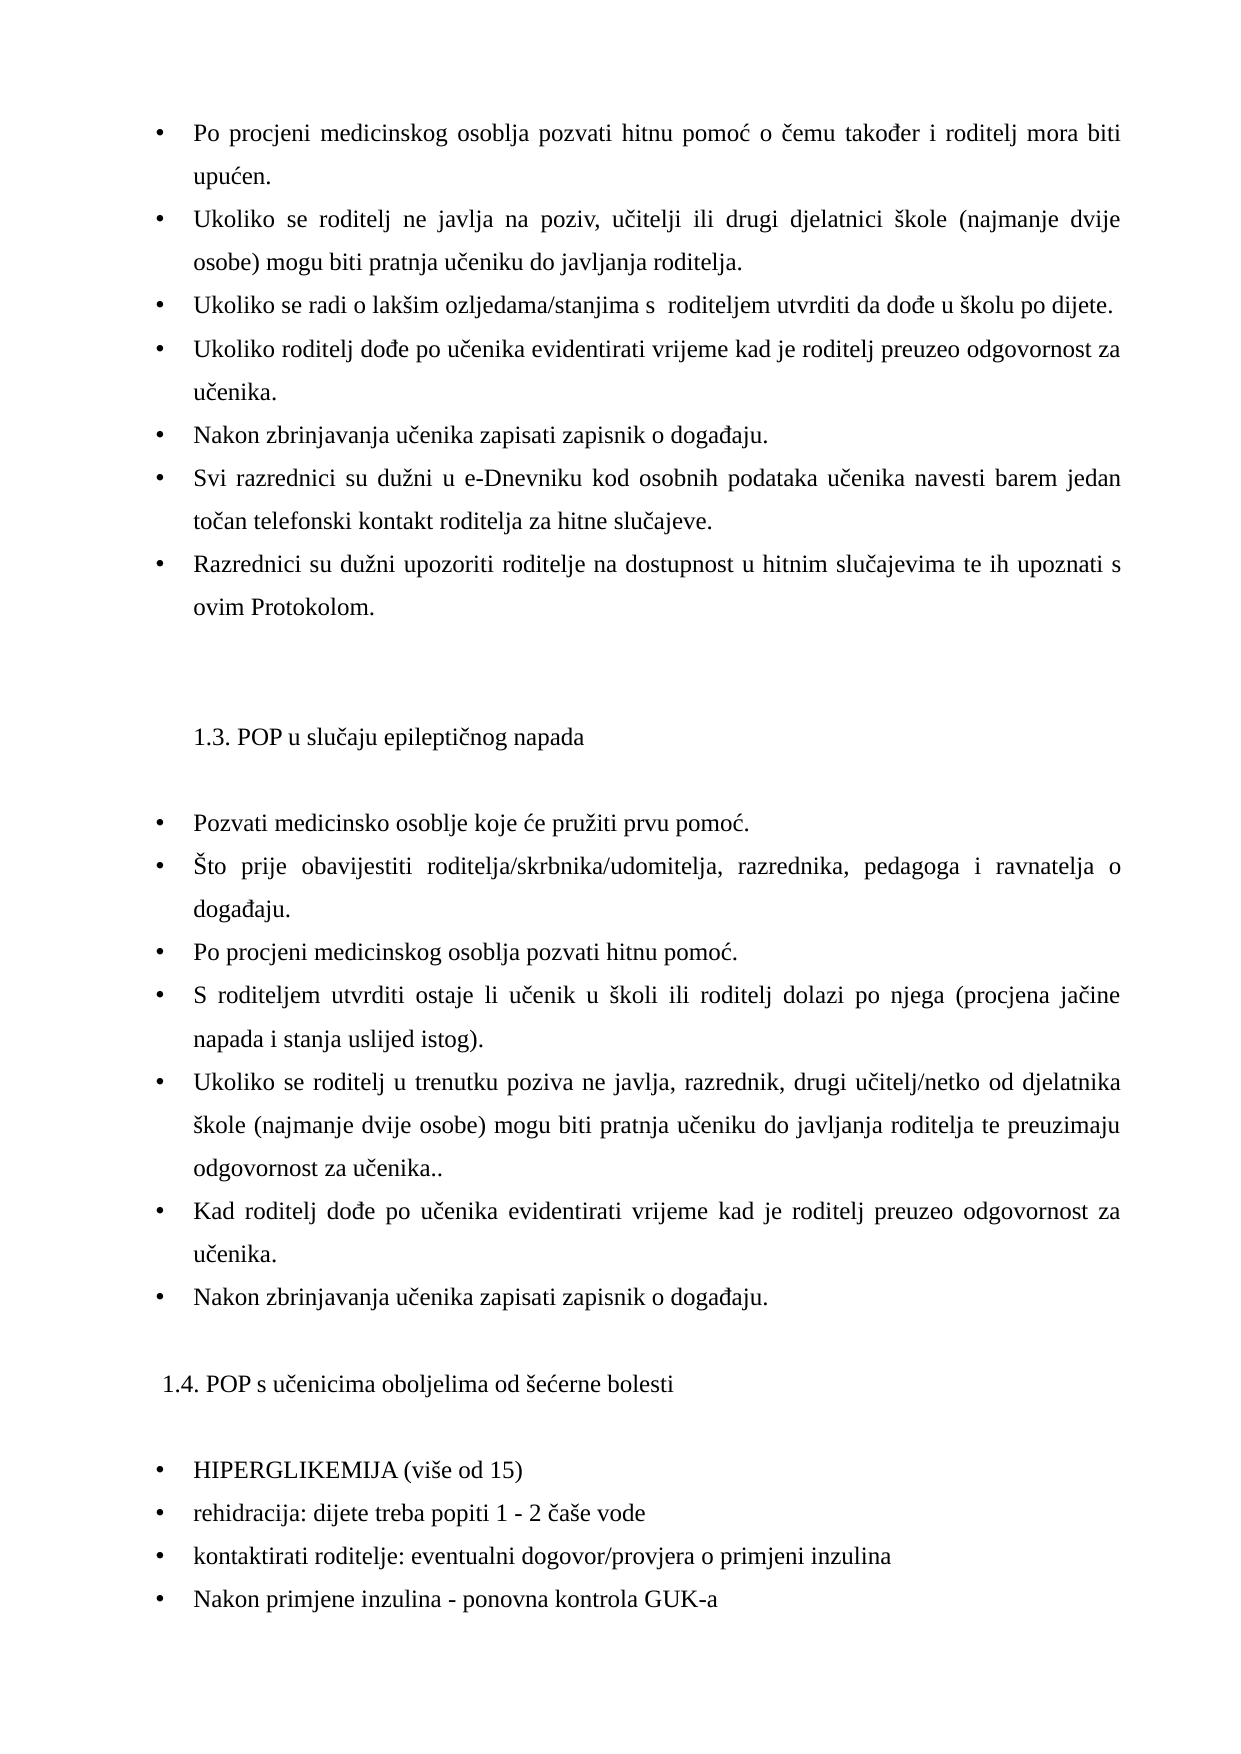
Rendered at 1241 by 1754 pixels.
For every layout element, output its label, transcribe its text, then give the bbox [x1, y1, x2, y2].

list Svi razrednici su dužni u e-Dnevniku kod osobnih podataka učenika navesti barem jedan točan telefonski kontakt roditelja za hitne slučajeve. [156, 463, 1122, 535]
list Ukoliko se radi o lakšim ozljedama/stanjima s roditeljem utvrditi da dođe u školu po dijete. [156, 291, 1122, 319]
list kontaktirati roditelje: eventualni dogovor/provjera o primjeni inzulina [156, 1541, 1122, 1570]
text 1.3. POP u slučaju epileptičnog napada [118, 722, 1122, 751]
list rehidracija: dijete treba popiti 1 - 2 čaše vode [156, 1498, 1122, 1527]
list Ukoliko se roditelj ne javlja na poziv, učitelji ili drugi djelatnici škole (najmanje dvije osobe) mogu biti pratnja učeniku do javljanja roditelja. [156, 204, 1122, 276]
list Pozvati medicinsko osoblje koje će pružiti prvu pomoć. [156, 808, 1122, 837]
list Nakon zbrinjavanja učenika zapisati zapisnik o događaju. [156, 1282, 1122, 1311]
list Po procjeni medicinskog osoblja pozvati hitnu pomoć. [156, 937, 1122, 966]
list S roditeljem utvrditi ostaje li učenik u školi ili roditelj dolazi po njega (procjena jačine napada i stanja uslijed istog). [156, 981, 1122, 1052]
list Razrednici su dužni upozoriti roditelje na dostupnost u hitnim slučajevima te ih upoznati s ovim Protokolom. [156, 549, 1122, 621]
list Kad roditelj dođe po učenika evidentirati vrijeme kad je roditelj preuzeo odgovornost za učenika. [156, 1196, 1122, 1268]
list Po procjeni medicinskog osoblja pozvati hitnu pomoć o čemu također i roditelj mora biti upućen. [156, 118, 1122, 190]
list Nakon zbrinjavanja učenika zapisati zapisnik o događaju. [156, 420, 1122, 449]
list HIPERGLIKEMIJA (više od 15) [156, 1455, 1122, 1484]
list Što prije obavijestiti roditelja/skrbnika/udomitelja, razrednika, pedagoga i ravnatelja o događaju. [156, 851, 1122, 923]
list Ukoliko se roditelj u trenutku poziva ne javlja, razrednik, drugi učitelj/netko od djelatnika škole (najmanje dvije osobe) mogu biti pratnja učeniku do javljanja roditelja te preuzimaju odgovornost za učenika.. [156, 1067, 1122, 1182]
list Nakon primjene inzulina - ponovna kontrola GUK-a [156, 1584, 1122, 1613]
list Ukoliko roditelj dođe po učenika evidentirati vrijeme kad je roditelj preuzeo odgovornost za učenika. [156, 334, 1122, 406]
text 1.4. POP s učenicima oboljelima od šećerne bolesti [118, 1369, 1122, 1397]
